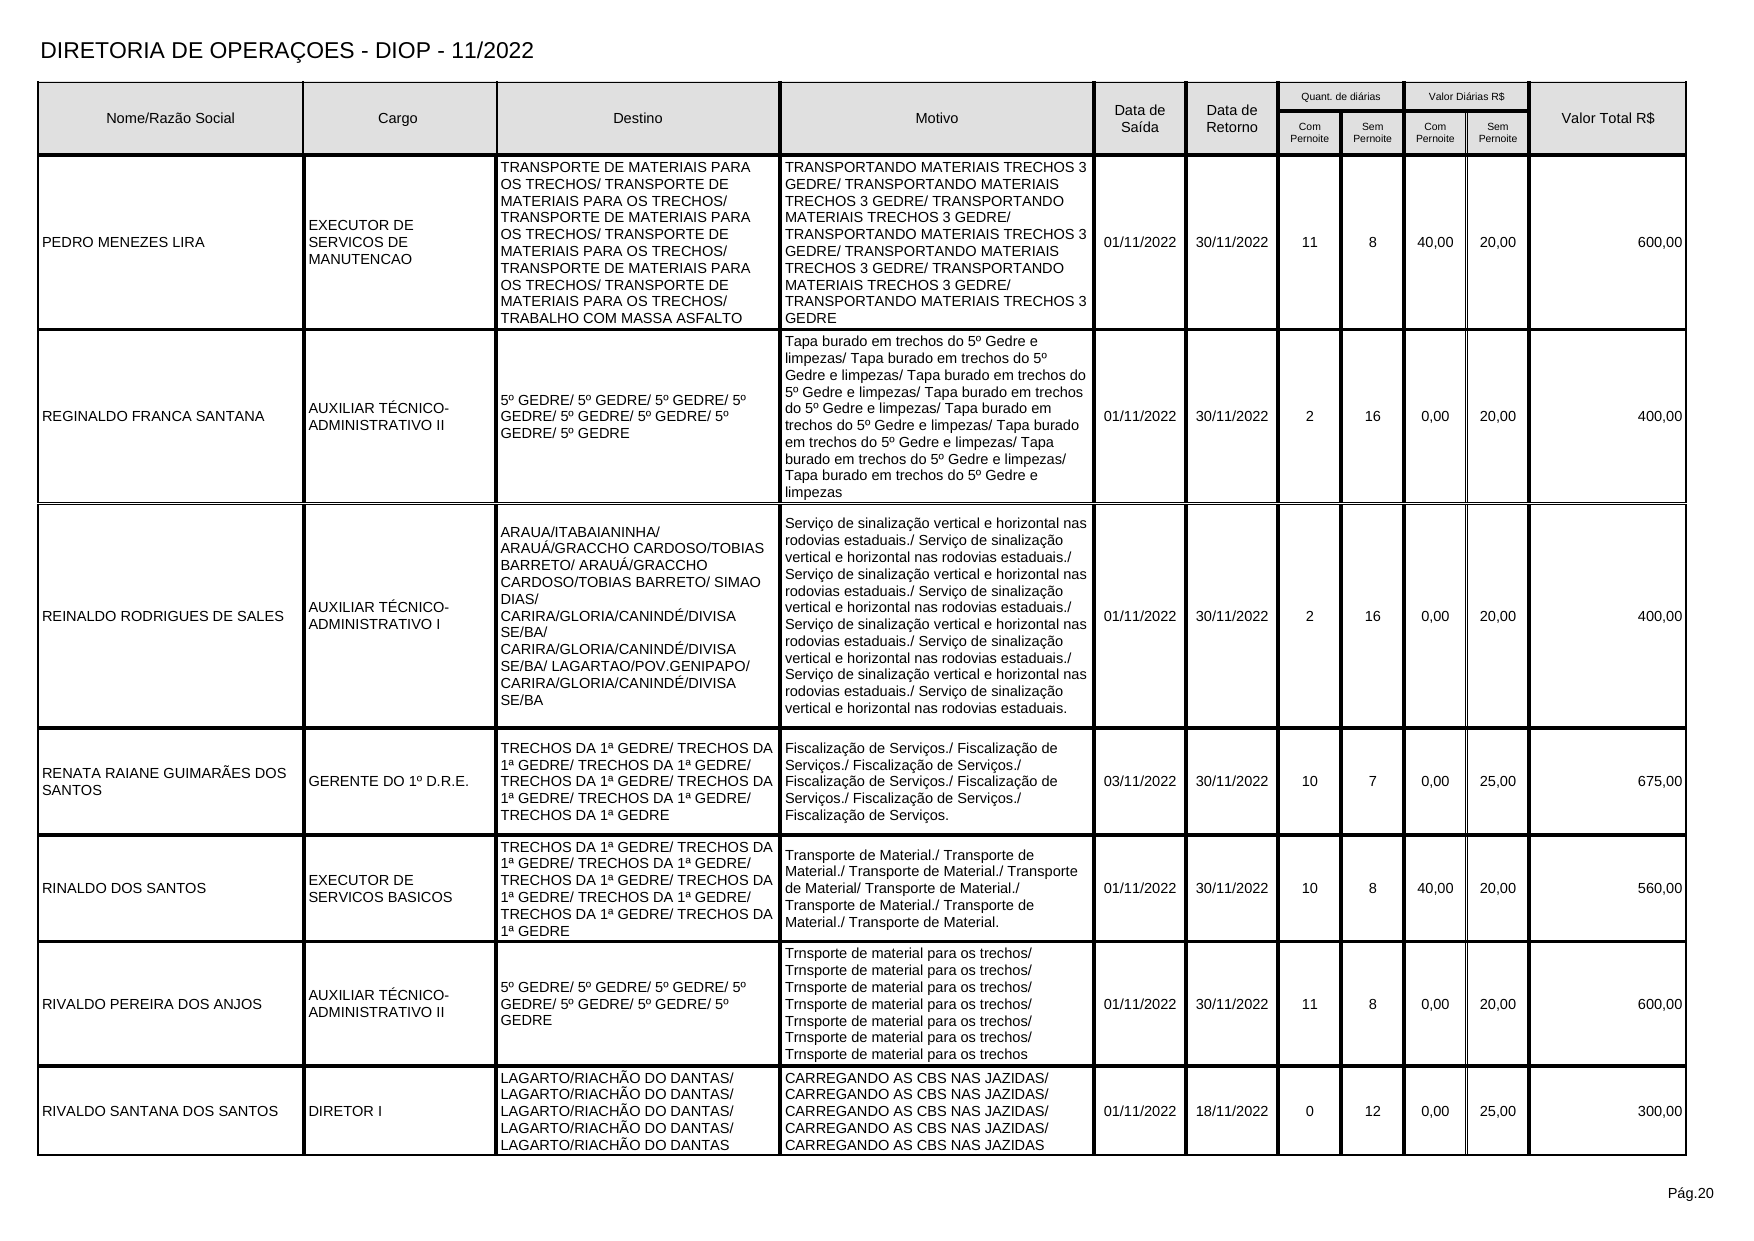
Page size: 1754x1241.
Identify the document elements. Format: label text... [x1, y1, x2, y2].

table_cell Com Pernoite [1280, 113, 1339, 153]
table_cell Data de Retorno [1188, 83, 1276, 153]
table_cell [1322, 37, 1717, 81]
table_cell 01/11/2022 [1096, 157, 1184, 328]
table_cell 10 [1280, 837, 1339, 940]
table_cell Nome/Razão Social [39, 83, 302, 153]
table_cell RIVALDO SANTANA DOS SANTOS [39, 1068, 302, 1154]
table_cell 30/11/2022 [1188, 331, 1276, 502]
table_cell 01/11/2022 [1096, 505, 1184, 726]
table_cell DIRETOR I [306, 1068, 494, 1154]
table_cell 30/11/2022 [1188, 837, 1276, 940]
table_cell 16 [1343, 331, 1402, 502]
table_cell 03/11/2022 [1096, 730, 1184, 833]
table_cell 0,00 [1406, 1068, 1465, 1154]
table_cell Motivo [782, 83, 1092, 153]
table_cell PEDRO MENEZES LIRA [39, 157, 302, 328]
table_cell Serviço de sinalização vertical e horizontal nas rodovias estaduais./ Serviço de sinalização vertical e horizontal nas rodovias estaduais./ Serviço de sinalização vertical e horizontal nas rodovias estaduais./ Serviço de sinalização vertical e horizontal nas rodovias estaduais./ Serviço de sinalização vertical e horizontal nas rodovias estaduais./ Serviço de sinalização vertical e horizontal nas rodovias estaduais./ Serviço de sinalização vertical e horizontal nas rodovias estaduais./ Serviço de sinalização vertical e horizontal nas rodovias estaduais. [782, 505, 1092, 726]
table_cell Fiscalização de Serviços./ Fiscalização de Serviços./ Fiscalização de Serviços./ Fiscalização de Serviços./ Fiscalização de Serviços./ Fiscalização de Serviços./ Fiscalização de Serviços. [782, 730, 1092, 833]
table_cell Cargo [304, 83, 496, 153]
table_cell Sem Pernoite [1343, 113, 1402, 153]
table_cell 8 [1343, 837, 1402, 940]
table_cell 40,00 [1406, 837, 1465, 940]
table_cell 10 [1280, 730, 1339, 833]
table_cell 2 [1280, 505, 1339, 726]
table_cell 8 [1343, 157, 1402, 328]
table_cell 600,00 [1531, 943, 1685, 1064]
table_cell EXECUTOR DE SERVICOS DE MANUTENCAO [306, 157, 494, 328]
table_cell 400,00 [1531, 331, 1685, 502]
table_cell 5º GEDRE/ 5º GEDRE/ 5º GEDRE/ 5º GEDRE/ 5º GEDRE/ 5º GEDRE/ 5º GEDRE [498, 943, 778, 1064]
table_cell 20,00 [1468, 505, 1527, 726]
table_cell Trnsporte de material para os trechos/ Trnsporte de material para os trechos/ Trnsporte de material para os trechos/ Trnsporte de material para os trechos/ Trnsporte de material para os trechos/ Trnsporte de material para os trechos/ Trnsporte de material para os trechos [782, 943, 1092, 1064]
table_cell 20,00 [1468, 157, 1527, 328]
table_cell 300,00 [1531, 1068, 1685, 1154]
table_cell 40,00 [1406, 157, 1465, 328]
table_cell 20,00 [1468, 943, 1527, 1064]
table_cell 0,00 [1406, 730, 1465, 833]
table_cell 20,00 [1468, 837, 1527, 940]
table_cell Tapa burado em trechos do 5º Gedre e limpezas/ Tapa burado em trechos do 5º Gedre e limpezas/ Tapa burado em trechos do 5º Gedre e limpezas/ Tapa burado em trechos do 5º Gedre e limpezas/ Tapa burado em trechos do 5º Gedre e limpezas/ Tapa burado em trechos do 5º Gedre e limpezas/ Tapa burado em trechos do 5º Gedre e limpezas/ Tapa burado em trechos do 5º Gedre e limpezas [782, 331, 1092, 502]
table_cell LAGARTO/RIACHÃO DO DANTAS/ LAGARTO/RIACHÃO DO DANTAS/ LAGARTO/RIACHÃO DO DANTAS/ LAGARTO/RIACHÃO DO DANTAS/ LAGARTO/RIACHÃO DO DANTAS [498, 1068, 778, 1154]
table_cell 20,00 [1468, 331, 1527, 502]
table_cell 01/11/2022 [1096, 943, 1184, 1064]
table_cell 25,00 [1468, 1068, 1527, 1154]
table_cell RENATA RAIANE GUIMARÃES DOS SANTOS [39, 730, 302, 833]
table_cell TRANSPORTE DE MATERIAIS PARA OS TRECHOS/ TRANSPORTE DE MATERIAIS PARA OS TRECHOS/ TRANSPORTE DE MATERIAIS PARA OS TRECHOS/ TRANSPORTE DE MATERIAIS PARA OS TRECHOS/ TRANSPORTE DE MATERIAIS PARA OS TRECHOS/ TRANSPORTE DE MATERIAIS PARA OS TRECHOS/ TRABALHO COM MASSA ASFALTO [498, 157, 778, 328]
table_cell [37, 1184, 1573, 1201]
table_cell Quant. de diárias [1280, 83, 1402, 109]
table_cell 7 [1343, 730, 1402, 833]
table_cell 400,00 [1531, 505, 1685, 726]
table_cell GERENTE DO 1º D.R.E. [306, 730, 494, 833]
table_cell RIVALDO PEREIRA DOS ANJOS [39, 943, 302, 1064]
table_cell [1687, 81, 1717, 1184]
table_cell 30/11/2022 [1188, 730, 1276, 833]
table_cell 11 [1280, 157, 1339, 328]
table_cell 0,00 [1406, 505, 1465, 726]
table_cell 11 [1280, 943, 1339, 1064]
table_cell 0 [1280, 1068, 1339, 1154]
table_cell 01/11/2022 [1096, 837, 1184, 940]
table_cell Valor Total R$ [1531, 83, 1685, 153]
table_cell Valor Diárias R$ [1406, 83, 1527, 109]
table_cell 600,00 [1531, 157, 1685, 328]
table_cell Pág.20 [1573, 1184, 1717, 1201]
table_cell 18/11/2022 [1188, 1068, 1276, 1154]
table_cell Data de Saída [1096, 83, 1184, 153]
table_cell REGINALDO FRANCA SANTANA [39, 331, 302, 502]
table_cell 8 [1343, 943, 1402, 1064]
table_cell TRECHOS DA 1ª GEDRE/ TRECHOS DA 1ª GEDRE/ TRECHOS DA 1ª GEDRE/ TRECHOS DA 1ª GEDRE/ TRECHOS DA 1ª GEDRE/ TRECHOS DA 1ª GEDRE/ TRECHOS DA 1ª GEDRE/ TRECHOS DA 1ª GEDRE [498, 837, 778, 940]
table_cell 2 [1280, 331, 1339, 502]
table_cell 30/11/2022 [1188, 157, 1276, 328]
table_cell RINALDO DOS SANTOS [39, 837, 302, 940]
table_cell AUXILIAR TÉCNICO-ADMINISTRATIVO I [306, 505, 494, 726]
table_cell AUXILIAR TÉCNICO-ADMINISTRATIVO II [306, 943, 494, 1064]
table_cell CARREGANDO AS CBS NAS JAZIDAS/ CARREGANDO AS CBS NAS JAZIDAS/ CARREGANDO AS CBS NAS JAZIDAS/ CARREGANDO AS CBS NAS JAZIDAS/ CARREGANDO AS CBS NAS JAZIDAS [782, 1068, 1092, 1154]
table_cell 16 [1343, 505, 1402, 726]
table_cell Destino [498, 83, 778, 153]
table_cell 01/11/2022 [1096, 1068, 1184, 1154]
table_cell TRANSPORTANDO MATERIAIS TRECHOS 3 GEDRE/ TRANSPORTANDO MATERIAIS TRECHOS 3 GEDRE/ TRANSPORTANDO MATERIAIS TRECHOS 3 GEDRE/ TRANSPORTANDO MATERIAIS TRECHOS 3 GEDRE/ TRANSPORTANDO MATERIAIS TRECHOS 3 GEDRE/ TRANSPORTANDO MATERIAIS TRECHOS 3 GEDRE/ TRANSPORTANDO MATERIAIS TRECHOS 3 GEDRE [782, 157, 1092, 328]
table_cell 675,00 [1531, 730, 1685, 833]
table_cell REINALDO RODRIGUES DE SALES [39, 505, 302, 726]
table_cell Transporte de Material./ Transporte de Material./ Transporte de Material./ Transporte de Material/ Transporte de Material./ Transporte de Material./ Transporte de Material./ Transporte de Material. [782, 837, 1092, 940]
table_cell 5º GEDRE/ 5º GEDRE/ 5º GEDRE/ 5º GEDRE/ 5º GEDRE/ 5º GEDRE/ 5º GEDRE/ 5º GEDRE [498, 331, 778, 502]
table_cell 01/11/2022 [1096, 331, 1184, 502]
table_cell Com Pernoite [1406, 113, 1465, 153]
table_cell 25,00 [1468, 730, 1527, 833]
table_cell 560,00 [1531, 837, 1685, 940]
table_cell Sem Pernoite [1468, 113, 1527, 153]
table_cell 30/11/2022 [1188, 505, 1276, 726]
table_cell [37, 1156, 1687, 1184]
table_cell 0,00 [1406, 331, 1465, 502]
table_cell AUXILIAR TÉCNICO-ADMINISTRATIVO II [306, 331, 494, 502]
table_cell DIRETORIA DE OPERAÇOES - DIOP - 11/2022 [37, 37, 1322, 67]
table_cell [37, 67, 1322, 81]
table_cell TRECHOS DA 1ª GEDRE/ TRECHOS DA 1ª GEDRE/ TRECHOS DA 1ª GEDRE/ TRECHOS DA 1ª GEDRE/ TRECHOS DA 1ª GEDRE/ TRECHOS DA 1ª GEDRE/ TRECHOS DA 1ª GEDRE [498, 730, 778, 833]
table_cell ARAUA/ITABAIANINHA/ ARAUÁ/GRACCHO CARDOSO/TOBIAS BARRETO/ ARAUÁ/GRACCHO CARDOSO/TOBIAS BARRETO/ SIMAO DIAS/ CARIRA/GLORIA/CANINDÉ/DIVISA SE/BA/ CARIRA/GLORIA/CANINDÉ/DIVISA SE/BA/ LAGARTAO/POV.GENIPAPO/ CARIRA/GLORIA/CANINDÉ/DIVISA SE/BA [498, 505, 778, 726]
table_cell 0,00 [1406, 943, 1465, 1064]
table_cell 30/11/2022 [1188, 943, 1276, 1064]
table_cell EXECUTOR DE SERVICOS BASICOS [306, 837, 494, 940]
table_cell 12 [1343, 1068, 1402, 1154]
